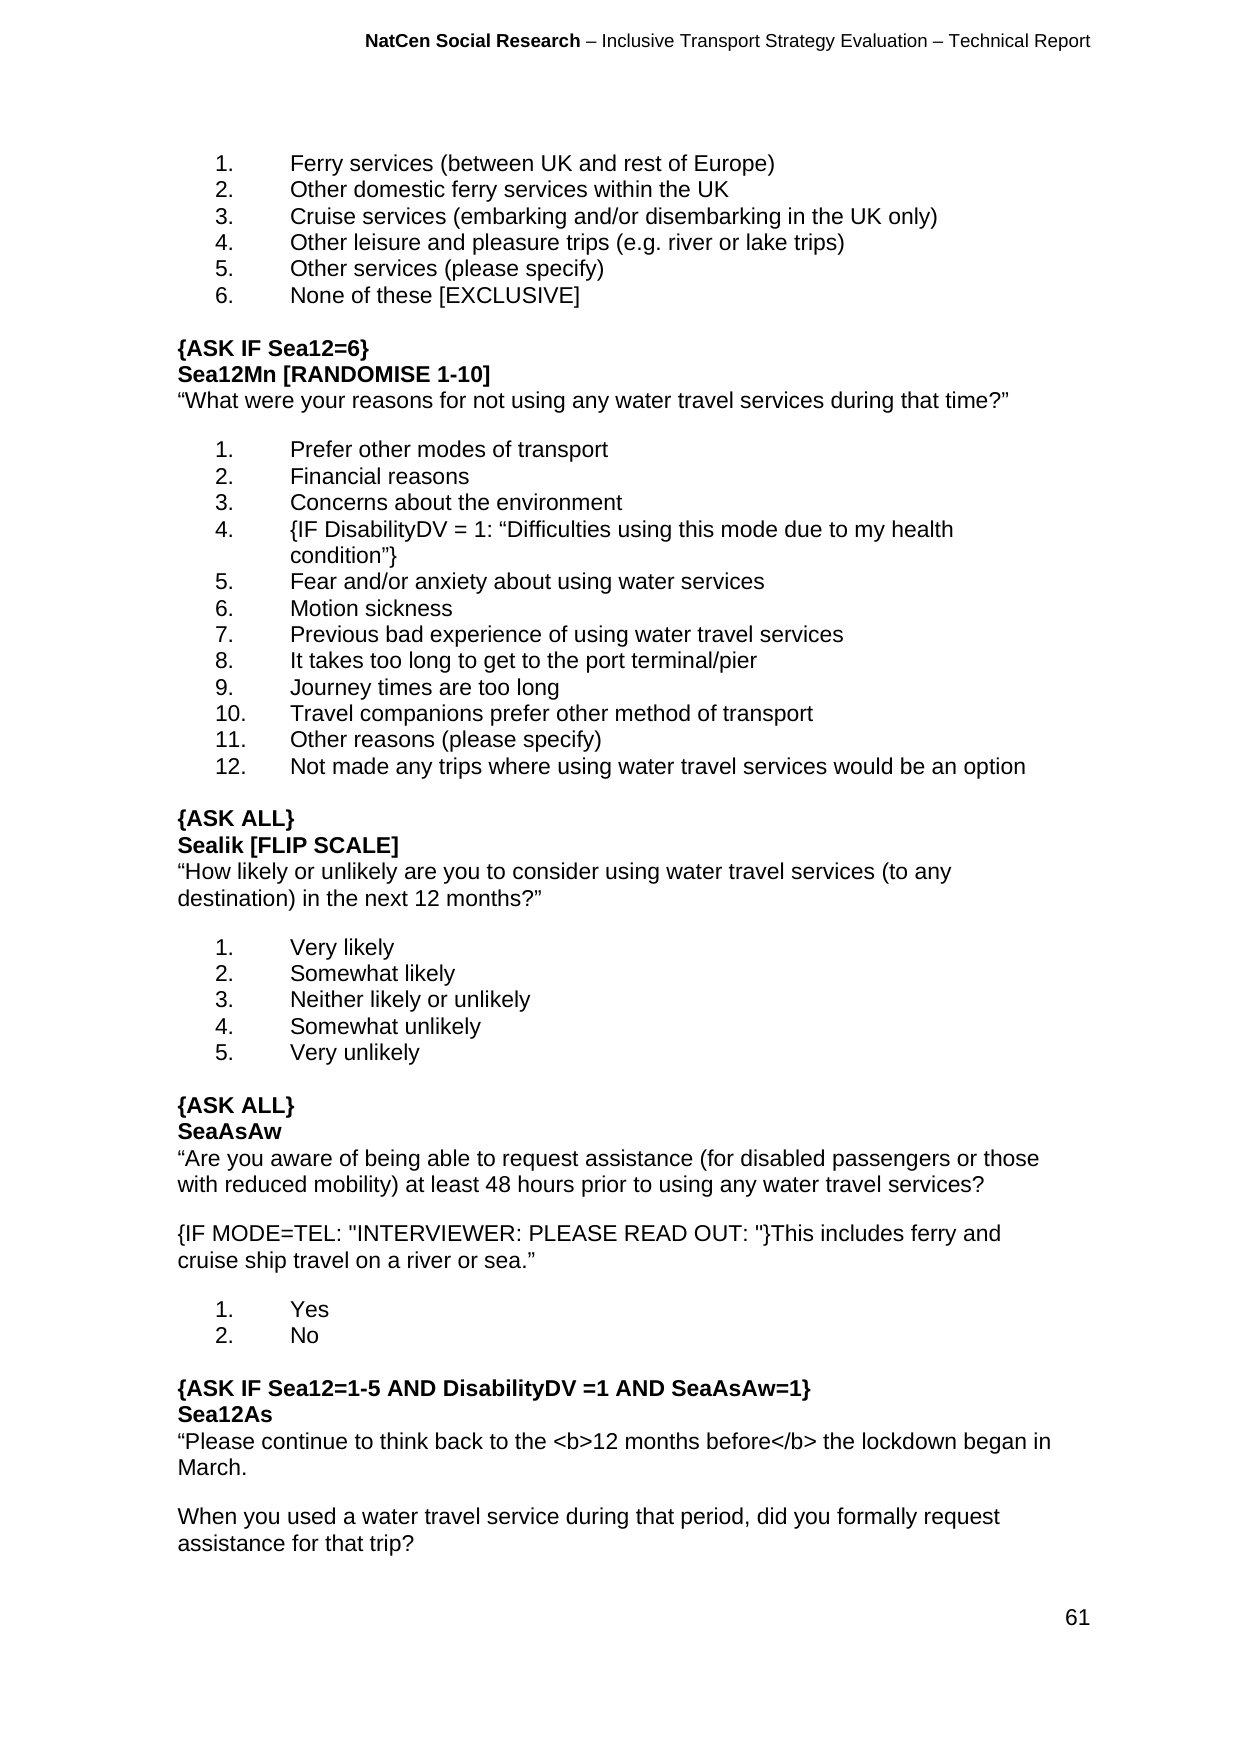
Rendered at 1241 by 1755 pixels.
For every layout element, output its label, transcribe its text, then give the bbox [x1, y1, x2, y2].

text “Please continue to think back to the <b>12 months before</b> the lockdown began in March. [177, 1428, 1063, 1480]
text When you used a water travel service during that period, did you formally request assistance for that trip? [177, 1503, 1063, 1556]
list Very likely [215, 934, 1063, 960]
list Ferry services (between UK and rest of Europe) [215, 150, 1063, 176]
list Very unlikely [215, 1039, 1063, 1066]
list Neither likely or unlikely [215, 986, 1063, 1013]
list Previous bad experience of using water travel services [215, 621, 1063, 647]
list Prefer other modes of transport [215, 436, 1063, 463]
subtitle Sea12Mn [RANDOMISE 1-10] [177, 361, 1063, 387]
list Financial reasons [215, 463, 1063, 489]
subtitle Sea12As [177, 1401, 1063, 1428]
list Other leisure and pleasure trips (e.g. river or lake trips) [215, 229, 1063, 255]
list Somewhat unlikely [215, 1013, 1063, 1039]
list No [215, 1322, 1063, 1348]
list Cruise services (embarking and/or disembarking in the UK only) [215, 203, 1063, 229]
list {IF DisabilityDV = 1: “Difficulties using this mode due to my health condition”} [215, 516, 1063, 568]
list Motion sickness [215, 594, 1063, 621]
list Somewhat likely [215, 960, 1063, 986]
text “Are you aware of being able to request assistance (for disabled passengers or those with reduced mobility) at least 48 hours prior to using any water travel services? [177, 1144, 1063, 1197]
list Other domestic ferry services within the UK [215, 176, 1063, 203]
list Journey times are too long [215, 674, 1063, 700]
subtitle {ASK ALL} [177, 1092, 1063, 1118]
list Other services (please specify) [215, 255, 1063, 282]
text {IF MODE=TEL: "INTERVIEWER: PLEASE READ OUT: "}This includes ferry and cruise ship travel on a river or sea.” [177, 1220, 1063, 1273]
text “How likely or unlikely are you to consider using water travel services (to any destination) in the next 12 months?” [177, 858, 1063, 911]
text “What were your reasons for not using any water travel services during that time?” [177, 387, 1063, 413]
subtitle {ASK ALL} [177, 805, 1063, 832]
subtitle SeaAsAw [177, 1118, 1063, 1144]
subtitle Sealik [FLIP SCALE] [177, 832, 1063, 858]
list Concerns about the environment [215, 489, 1063, 516]
list Yes [215, 1296, 1063, 1322]
list Travel companions prefer other method of transport [215, 700, 1063, 726]
subtitle {ASK IF Sea12=6} [177, 334, 1063, 361]
list It takes too long to get to the port terminal/pier [215, 647, 1063, 674]
list Fear and/or anxiety about using water services [215, 568, 1063, 594]
list None of these [EXCLUSIVE] [215, 282, 1063, 308]
list Other reasons (please specify) [215, 726, 1063, 753]
subtitle {ASK IF Sea12=1-5 AND DisabilityDV =1 AND SeaAsAw=1} [177, 1375, 1063, 1401]
list Not made any trips where using water travel services would be an option [215, 753, 1063, 779]
